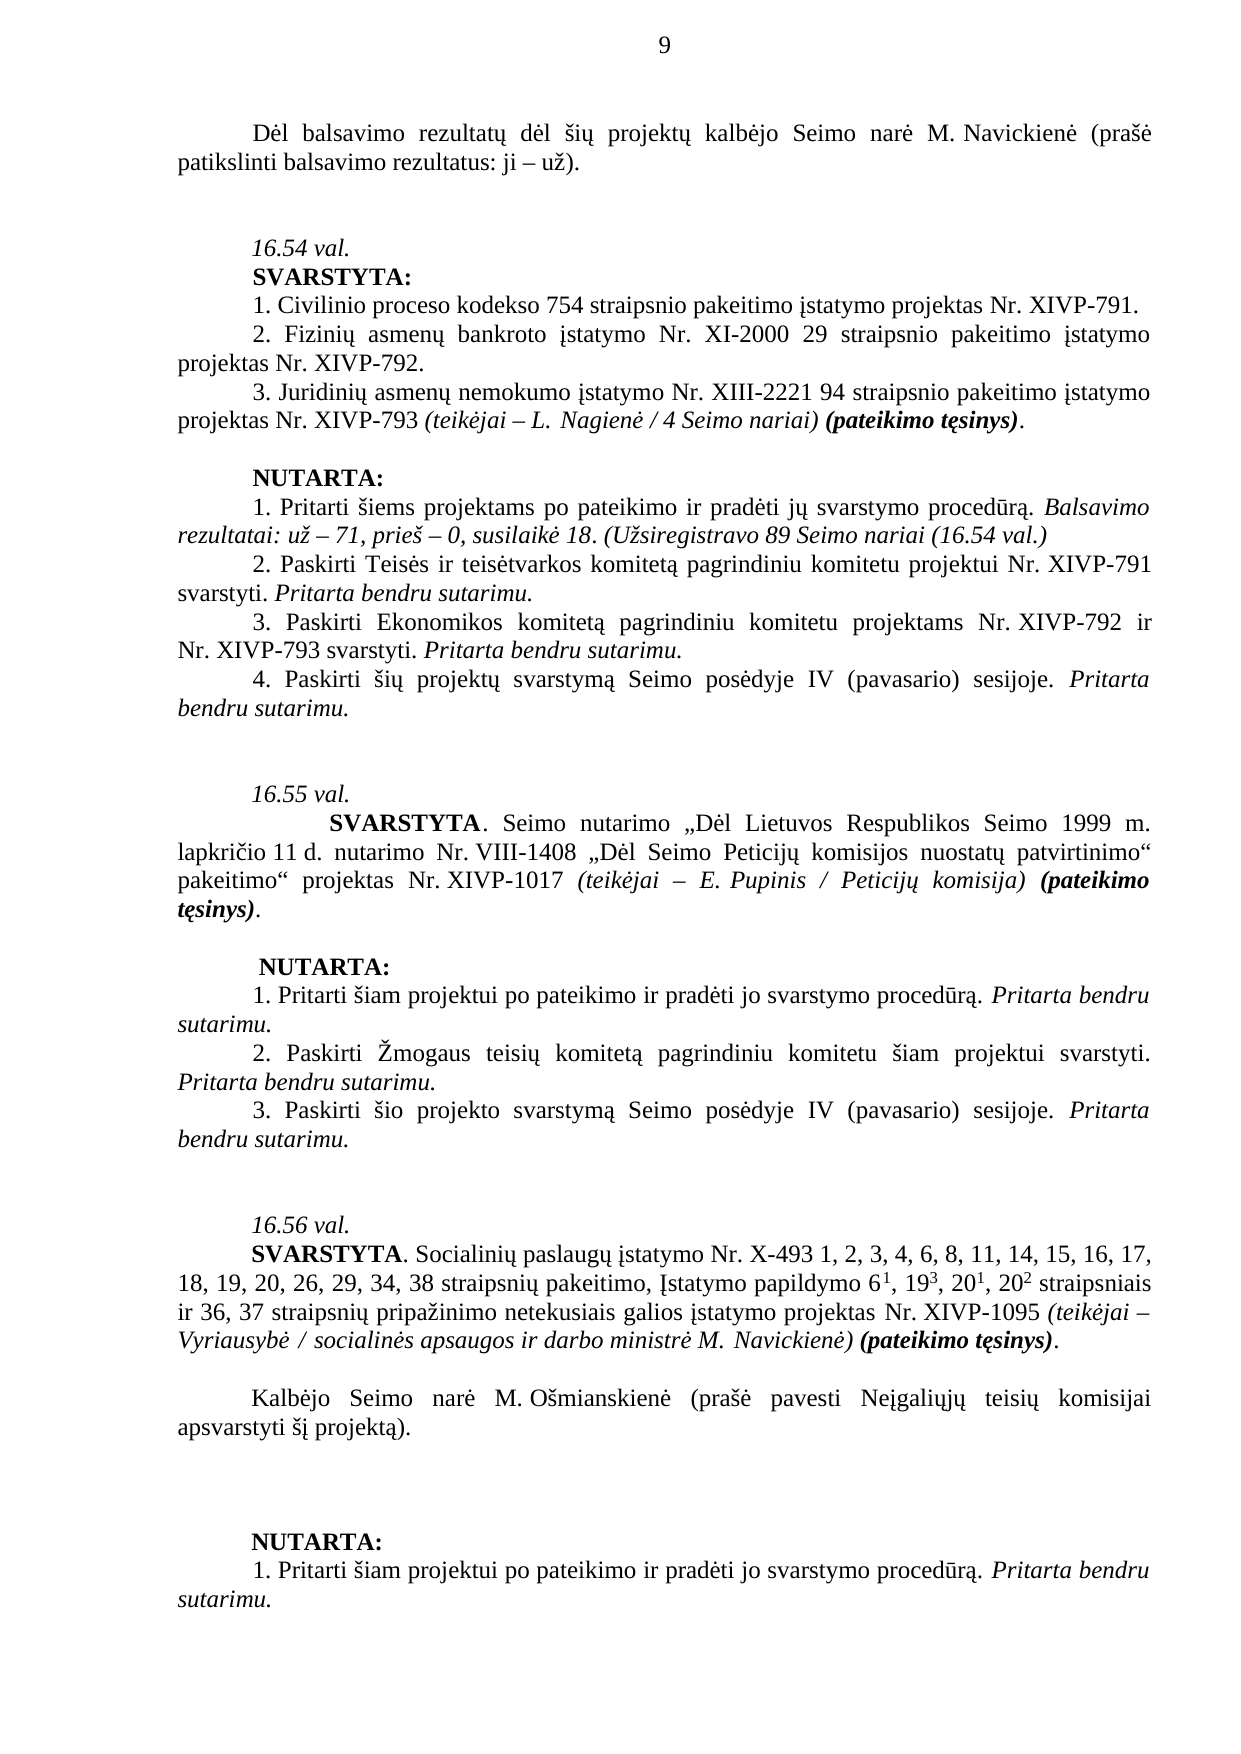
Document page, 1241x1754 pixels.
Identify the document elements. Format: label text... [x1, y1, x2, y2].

text 16.55 val. [177, 779, 1152, 808]
text SVARSTYTA. Socialinių paslaugų įstatymo Nr. X-493 1, 2, 3, 4, 6, 8, 11, 14, 15, 16, 17, 18, 19, 20, 26, 29, 34, 38 straipsnių pakeitimo, Įstatymo papildymo 61, 193, 201, 202 straipsniais ir 36, 37 straipsnių pripažinimo netekusiais galios įstatymo projektas Nr. XIVP-1095 (teikėjai – Vyriausybė / socialinės apsaugos ir darbo ministrė M. Navickienė) (pateikimo tęsinys). [177, 1239, 1152, 1354]
text NUTARTA: [177, 952, 1152, 981]
text Kalbėjo Seimo narė M. Ošmianskienė (prašė pavesti Neįgaliųjų teisių komisijai apsvarstyti šį projektą). [177, 1383, 1152, 1441]
text 2. Fizinių asmenų bankroto įstatymo Nr. XI-2000 29 straipsnio pakeitimo įstatymo projektas Nr. XIVP-792. [177, 319, 1152, 377]
text 16.54 val. [177, 233, 1152, 262]
text 1. Pritarti šiems projektams po pateikimo ir pradėti jų svarstymo procedūrą. Balsavimo rezultatai: už – 71, prieš – 0, susilaikė 18. (Užsiregistravo 89 Seimo nariai (16.54 val.) [177, 492, 1152, 549]
text 1. Civilinio proceso kodekso 754 straipsnio pakeitimo įstatymo projektas Nr. XIVP-791. [177, 291, 1152, 319]
text 1. Pritarti šiam projektui po pateikimo ir pradėti jo svarstymo procedūrą. Pritarta bendru sutarimu. [177, 981, 1152, 1038]
text 3. Paskirti Ekonomikos komitetą pagrindiniu komitetu projektams Nr. XIVP-792 ir Nr. XIVP-793 svarstyti. Pritarta bendru sutarimu. [177, 607, 1152, 664]
text 3. Juridinių asmenų nemokumo įstatymo Nr. XIII-2221 94 straipsnio pakeitimo įstatymo projektas Nr. XIVP-793 (teikėjai – L. Nagienė / 4 Seimo nariai) (pateikimo tęsinys). [177, 377, 1152, 434]
text NUTARTA: [177, 463, 1152, 492]
text 4. Paskirti šių projektų svarstymą Seimo posėdyje IV (pavasario) sesijoje. Pritarta bendru sutarimu. [177, 664, 1152, 722]
text 2. Paskirti Teisės ir teisėtvarkos komitetą pagrindiniu komitetu projektui Nr. XIVP-791 svarstyti. Pritarta bendru sutarimu. [177, 549, 1152, 607]
text SVARSTYTA: [177, 262, 1152, 291]
text 16.56 val. [177, 1211, 1152, 1239]
text 2. Paskirti Žmogaus teisių komitetą pagrindiniu komitetu šiam projektui svarstyti. Pritarta bendru sutarimu. [177, 1038, 1152, 1096]
text SVARSTYTA. Seimo nutarimo „Dėl Lietuvos Respublikos Seimo 1999 m. lapkričio 11 d. nutarimo Nr. VIII-1408 „Dėl Seimo Peticijų komisijos nuostatų patvirtinimo“ pakeitimo“ projektas Nr. XIVP-1017 (teikėjai – E. Pupinis / Peticijų komisija) (pateikimo tęsinys). [177, 808, 1152, 923]
text NUTARTA: [177, 1527, 1152, 1556]
text Dėl balsavimo rezultatų dėl šių projektų kalbėjo Seimo narė M. Navickienė (prašė patikslinti balsavimo rezultatus: ji – už). [177, 118, 1152, 176]
text 1. Pritarti šiam projektui po pateikimo ir pradėti jo svarstymo procedūrą. Pritarta bendru sutarimu. [177, 1556, 1152, 1613]
text 3. Paskirti šio projekto svarstymą Seimo posėdyje IV (pavasario) sesijoje. Pritarta bendru sutarimu. [177, 1096, 1152, 1153]
